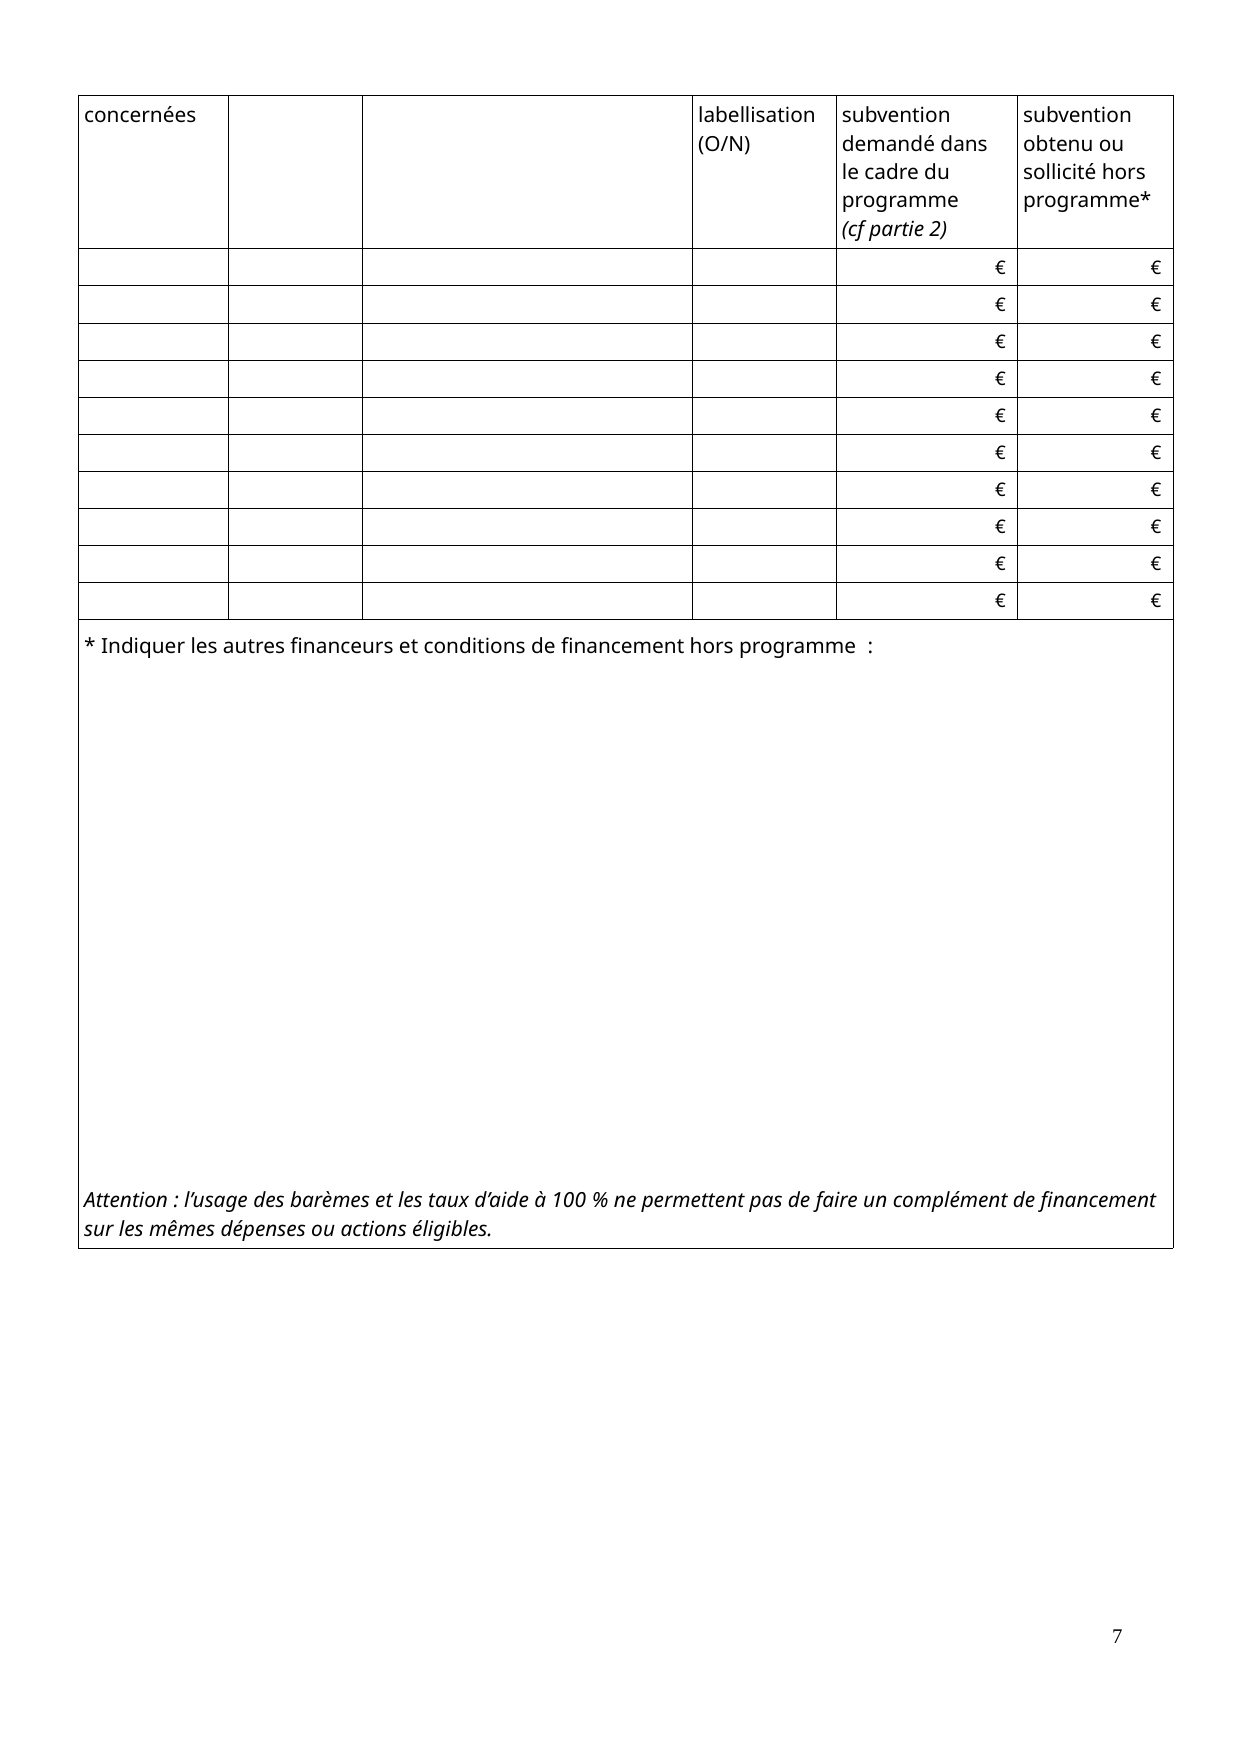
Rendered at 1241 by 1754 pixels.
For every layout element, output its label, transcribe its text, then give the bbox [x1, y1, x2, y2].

table_cell [229, 472, 362, 508]
table_cell [363, 583, 692, 619]
table_cell subvention demandé dans le cadre du programme (cf partie 2) [837, 96, 1017, 248]
table_cell € [1018, 435, 1173, 471]
table_cell € [1018, 249, 1173, 285]
table_cell [693, 249, 836, 285]
table_cell [229, 583, 362, 619]
table_cell € [837, 509, 1017, 545]
table_cell [229, 398, 362, 434]
table_cell [363, 96, 692, 248]
table_cell € [1018, 324, 1173, 359]
table_cell € [1018, 286, 1173, 322]
table_cell € [1018, 583, 1173, 619]
table_cell € [837, 472, 1017, 508]
table_cell € [1018, 546, 1173, 582]
table_cell [693, 583, 836, 619]
table_cell [79, 435, 228, 471]
table_cell [79, 398, 228, 434]
table_cell [693, 286, 836, 322]
table_cell [693, 509, 836, 545]
table_cell € [837, 546, 1017, 582]
table_cell [79, 361, 228, 397]
table_cell [693, 361, 836, 397]
table_cell [229, 435, 362, 471]
table_cell [693, 398, 836, 434]
table_cell [363, 509, 692, 545]
table_cell [693, 435, 836, 471]
table_cell [229, 96, 362, 248]
table_cell [229, 509, 362, 545]
table_cell [363, 546, 692, 582]
table_cell [693, 472, 836, 508]
table_cell [363, 286, 692, 322]
table_cell [79, 546, 228, 582]
table_cell [229, 249, 362, 285]
table_cell € [1018, 472, 1173, 508]
table_cell [79, 324, 228, 359]
table_cell [229, 324, 362, 359]
table_cell [229, 286, 362, 322]
table_cell [79, 509, 228, 545]
table_cell [693, 546, 836, 582]
table_cell € [837, 398, 1017, 434]
table_cell € [1018, 509, 1173, 545]
table_cell € [1018, 361, 1173, 397]
table_cell € [837, 249, 1017, 285]
table_cell € [1018, 398, 1173, 434]
table_cell [693, 324, 836, 359]
table_cell [229, 546, 362, 582]
table_cell concernées [79, 96, 228, 248]
table_cell € [837, 583, 1017, 619]
table_cell [363, 398, 692, 434]
table_cell [363, 361, 692, 397]
table_cell [79, 583, 228, 619]
table_cell [229, 361, 362, 397]
table_cell [79, 286, 228, 322]
table_cell [363, 472, 692, 508]
table_cell [363, 324, 692, 359]
table_cell * Indiquer les autres financeurs et conditions de financement hors programme : Attention : l’usage des barèmes et les taux d’aide à 100 % ne permettent pas de faire un complément de financement sur les mêmes dépenses ou actions éligibles. [79, 620, 1173, 1248]
table_cell € [837, 324, 1017, 359]
table_cell [79, 249, 228, 285]
table_cell € [837, 435, 1017, 471]
table_cell € [837, 361, 1017, 397]
table_cell [363, 435, 692, 471]
table_cell [363, 249, 692, 285]
table_cell € [837, 286, 1017, 322]
table_cell [79, 472, 228, 508]
table_cell subvention obtenu ou sollicité hors programme* [1018, 96, 1173, 248]
table_cell labellisation (O/N) [693, 96, 836, 248]
